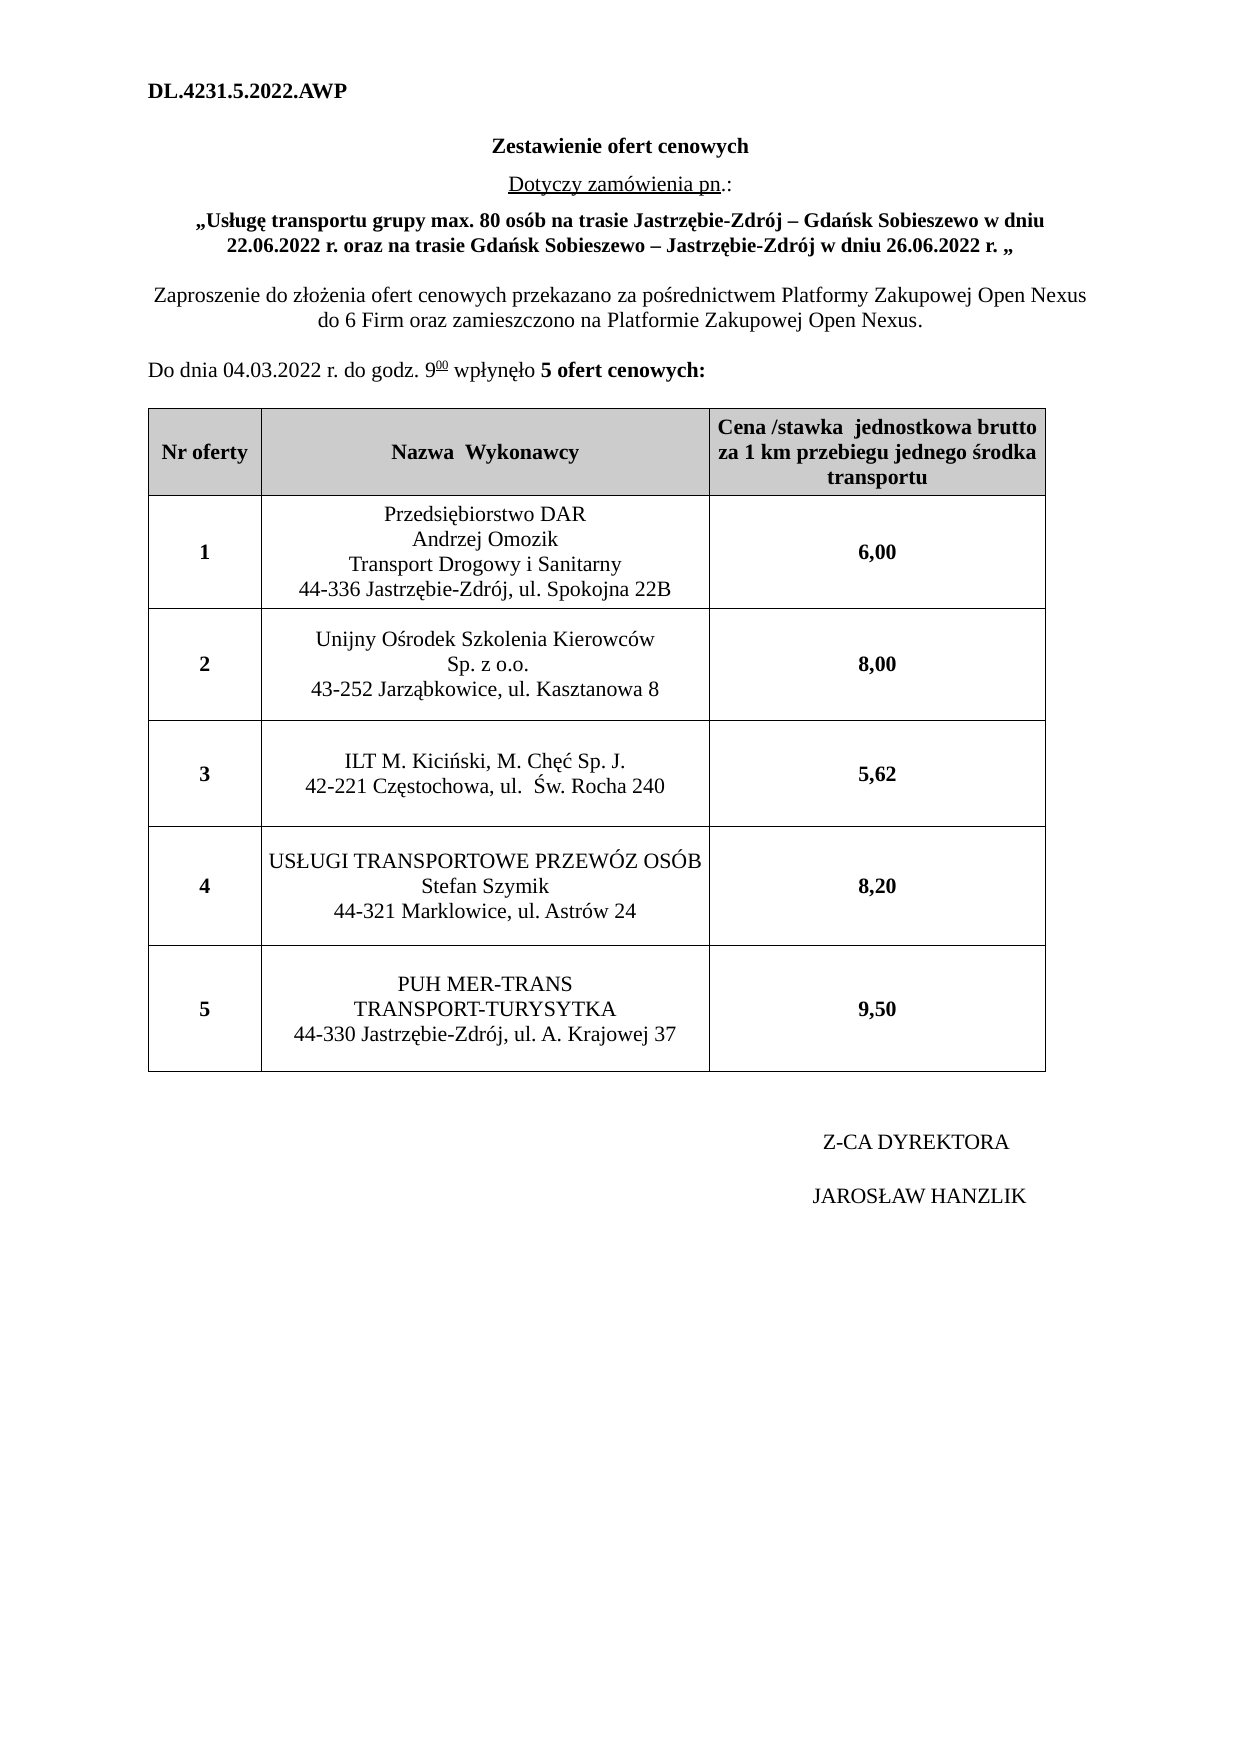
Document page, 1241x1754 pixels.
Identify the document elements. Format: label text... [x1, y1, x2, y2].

table_header 8,00 [710, 609, 1045, 720]
table_header ILT M. Kiciński, M. Chęć Sp. J. 42-221 Częstochowa, ul. Św. Rocha 240 [262, 721, 709, 826]
text Do dnia 04.03.2022 r. do godz. 900 wpłynęło 5 ofert cenowych: [148, 357, 1093, 383]
text Zestawienie ofert cenowych [148, 133, 1093, 158]
table_cell 6,00 [710, 496, 1045, 607]
table_header 5 [149, 946, 261, 1071]
table_cell 1 [149, 496, 261, 607]
table_header 9,50 [710, 946, 1045, 1071]
table_header Unijny Ośrodek Szkolenia Kierowców Sp. z o.o. 43-252 Jarząbkowice, ul. Kasztanowa 8 [262, 609, 709, 720]
table_header 4 [149, 827, 261, 945]
table_header Nr oferty [149, 409, 261, 495]
text JAROSŁAW HANZLIK [148, 1183, 1093, 1208]
table_header 2 [149, 609, 261, 720]
table_header USŁUGI TRANSPORTOWE PRZEWÓZ OSÓB Stefan Szymik 44-321 Marklowice, ul. Astrów 24 [262, 827, 709, 945]
text Zaproszenie do złożenia ofert cenowych przekazano za pośrednictwem Platformy Zakupowej Open Nexus do 6 Firm oraz zamieszczono na Platformie Zakupowej Open Nexus. [148, 282, 1093, 332]
table_header Cena /stawka jednostkowa brutto za 1 km przebiegu jednego środka transportu [710, 409, 1045, 495]
table_header Nazwa Wykonawcy [262, 409, 709, 495]
text Dotyczy zamówienia pn.: [148, 171, 1093, 196]
table_header 8,20 [710, 827, 1045, 945]
table_header PUH MER-TRANS TRANSPORT-TURYSYTKA 44-330 Jastrzębie-Zdrój, ul. A. Krajowej 37 [262, 946, 709, 1071]
table_header 5,62 [710, 721, 1045, 826]
table_cell Przedsiębiorstwo DAR Andrzej Omozik Transport Drogowy i Sanitarny 44-336 Jastrzębie-Zdrój, ul. Spokojna 22B [262, 496, 709, 607]
table_header 3 [149, 721, 261, 826]
text „Usługę transportu grupy max. 80 osób na trasie Jastrzębie-Zdrój – Gdańsk Sobieszewo w dniu 22.06.2022 r. oraz na trasie Gdańsk Sobieszewo – Jastrzębie-Zdrój w dniu 26.06.2022 r. „ [148, 208, 1093, 257]
text Z-CA DYREKTORA [148, 1129, 1093, 1154]
